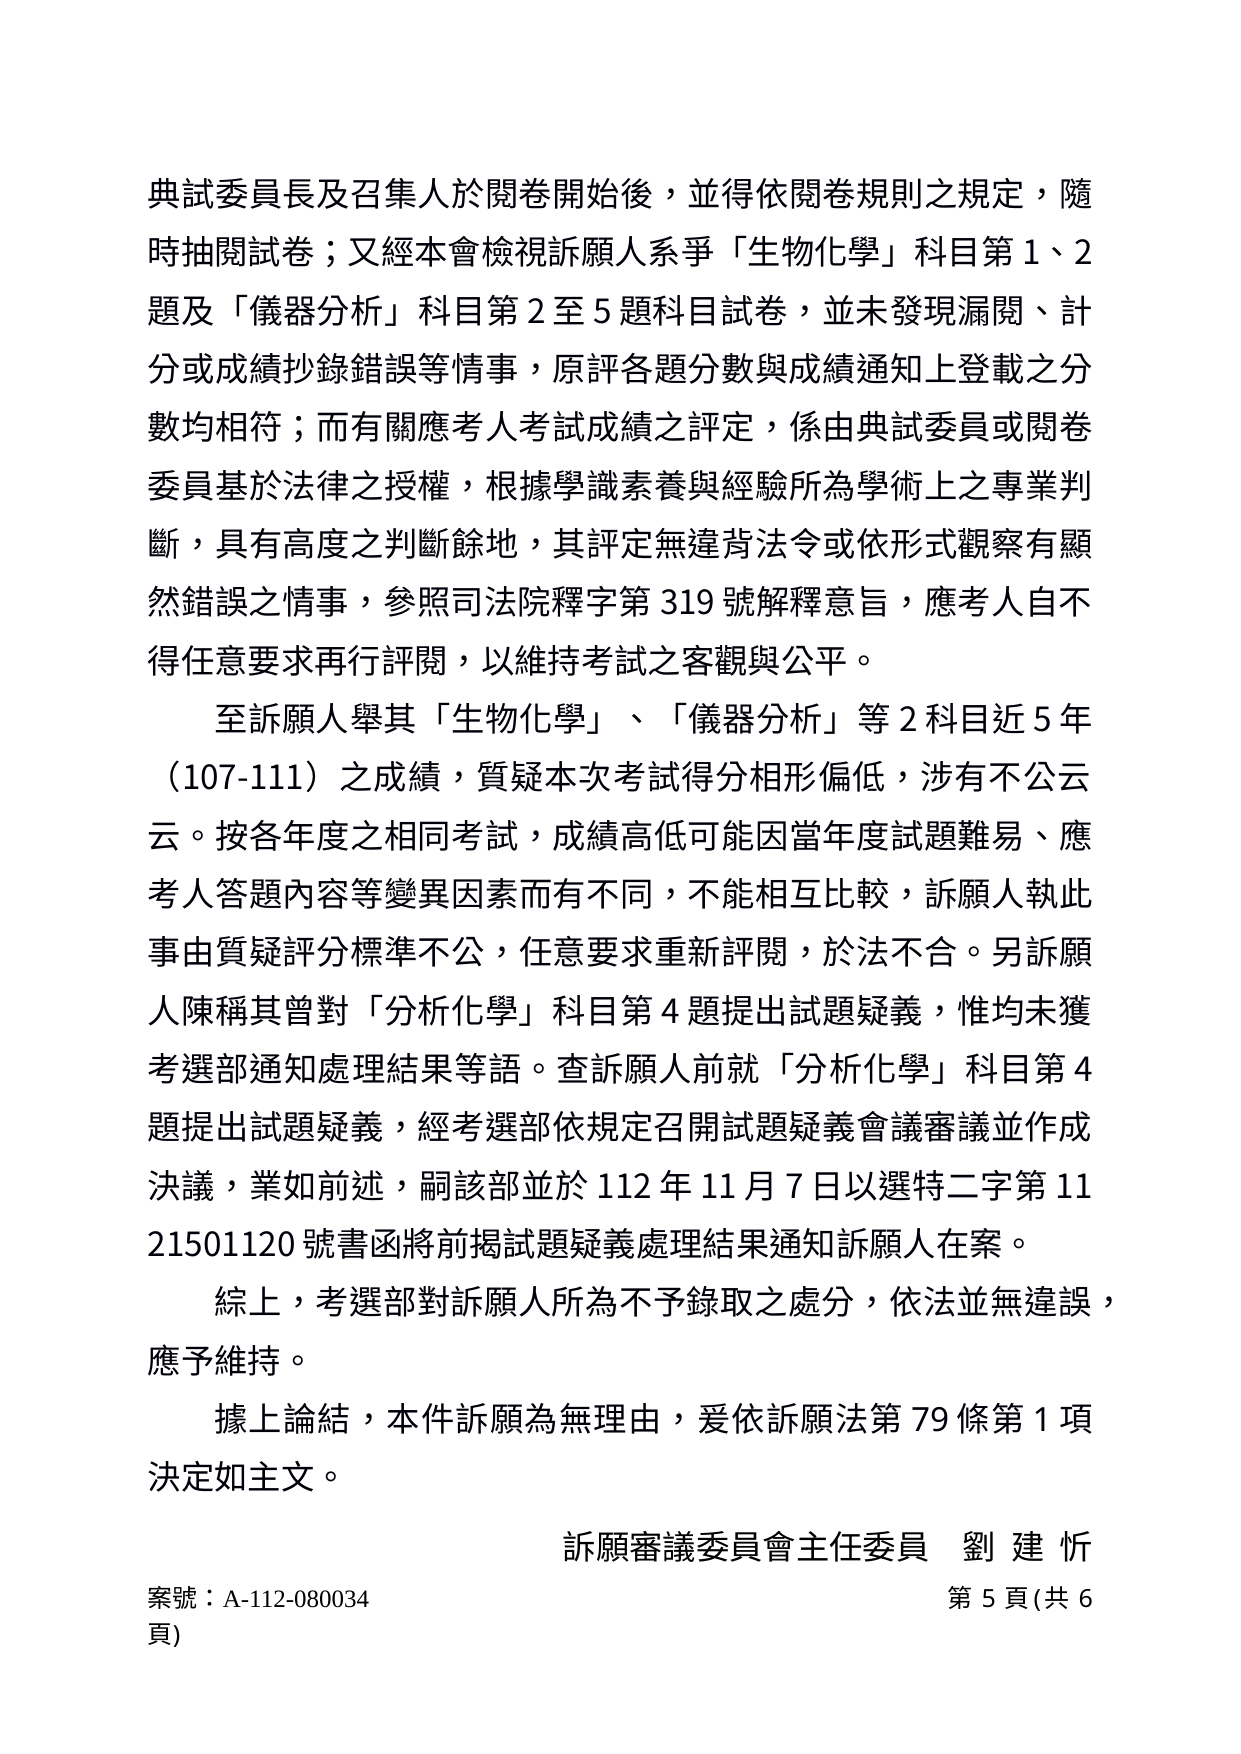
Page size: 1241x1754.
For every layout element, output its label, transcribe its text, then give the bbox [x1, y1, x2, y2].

text 次查，考選部辦理本項考試，依法組織典試委員會辦理典試事宜，其申論式試卷之評閱，係於評閱前召開試卷評分標準會議，決定評分標準，嗣閱卷委員即依此標準，於試卷彌封狀態中評閱，典試委員長及召集人於閱卷開始後，並得依閱卷規則之規定，隨時抽閱試卷；又經本會檢視訴願人系爭「生物化學」科目第1、2題及「儀器分析」科目第2至5題科目試卷，並未發現漏閱、計分或成績抄錄錯誤等情事，原評各題分數與成績通知上登載之分數均相符；而有關應考人考試成績之評定，係由典試委員或閱卷委員基於法律之授權，根據學識素養與經驗所為學術上之專業判斷，具有高度之判斷餘地，其評定無違背法令或依形式觀察有顯然錯誤之情事，參照司法院釋字第319號解釋意旨，應考人自不得任意要求再行評閱，以維持考試之客觀與公平。 [148, 160, 1092, 685]
text 綜上，考選部對訴願人所為不予錄取之處分，依法並無違誤，應予維持。 [148, 1268, 1092, 1385]
text 據上論結，本件訴願為無理由，爰依訴願法第79條第1項決定如主文。 [148, 1385, 1092, 1501]
text 訴願審議委員會主任委員 劉 建 忻 [148, 1501, 1092, 1558]
text 至訴願人舉其「生物化學」、「儀器分析」等2科目近5年（107-111）之成績，質疑本次考試得分相形偏低，涉有不公云云。按各年度之相同考試，成績高低可能因當年度試題難易、應考人答題內容等變異因素而有不同，不能相互比較，訴願人執此事由質疑評分標準不公，任意要求重新評閱，於法不合。另訴願人陳稱其曾對「分析化學」科目第4題提出試題疑義，惟均未獲考選部通知處理結果等語。查訴願人前就「分析化學」科目第4題提出試題疑義，經考選部依規定召開試題疑義會議審議並作成決議，業如前述，嗣該部並於112年11月7日以選特二字第1121501120號書函將前揭試題疑義處理結果通知訴願人在案。 [148, 685, 1092, 1268]
